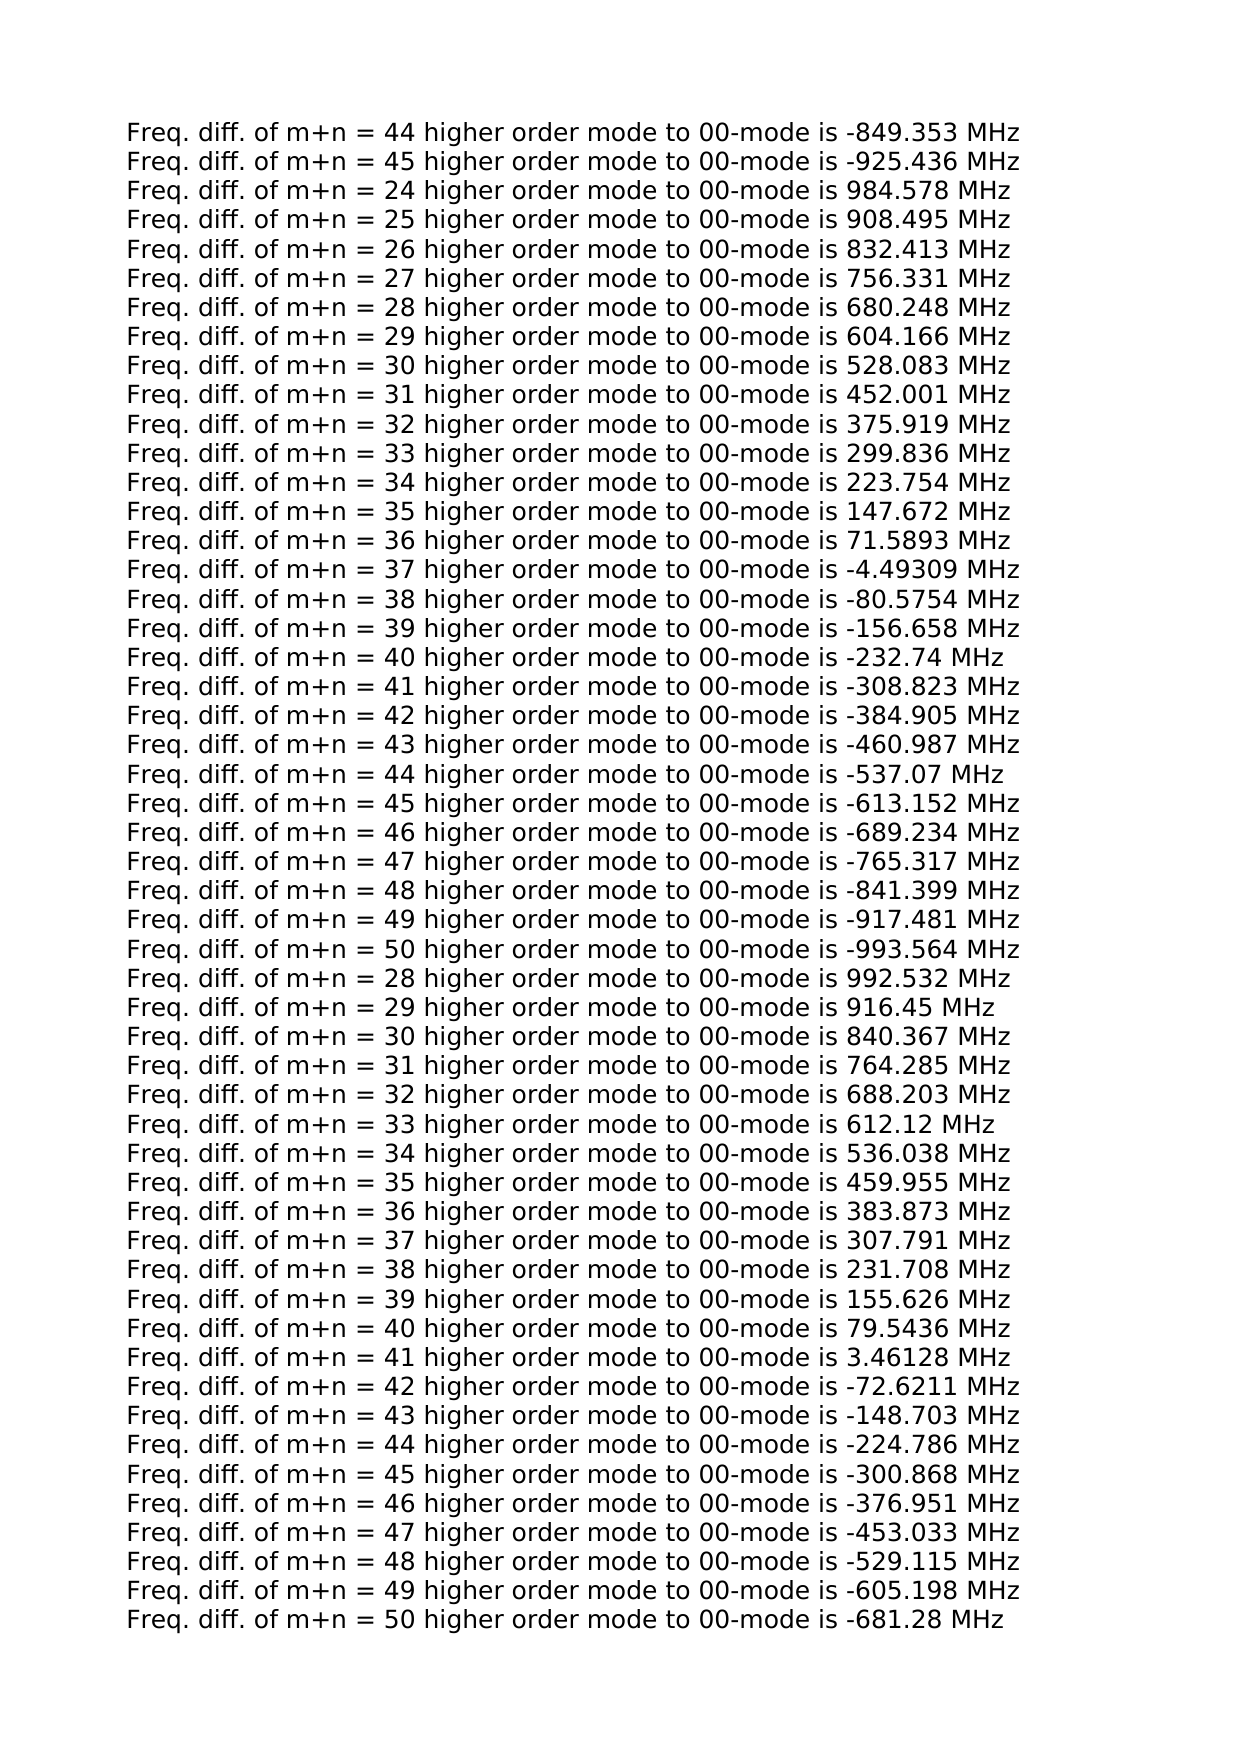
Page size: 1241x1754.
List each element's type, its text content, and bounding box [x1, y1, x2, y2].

text Freq. diff. of m+n = 44 higher order mode to 00-mode is -849.353 MHz Freq. diff. of m+n = 45 higher order mode to 00-mode is -925.436 MHz Freq. diff. of m+n = 24 higher order mode to 00-mode is 984.578 MHz Freq. diff. of m+n = 25 higher order mode to 00-mode is 908.495 MHz Freq. diff. of m+n = 26 higher order mode to 00-mode is 832.413 MHz Freq. diff. of m+n = 27 higher order mode to 00-mode is 756.331 MHz Freq. diff. of m+n = 28 higher order mode to 00-mode is 680.248 MHz Freq. diff. of m+n = 29 higher order mode to 00-mode is 604.166 MHz Freq. diff. of m+n = 30 higher order mode to 00-mode is 528.083 MHz Freq. diff. of m+n = 31 higher order mode to 00-mode is 452.001 MHz Freq. diff. of m+n = 32 higher order mode to 00-mode is 375.919 MHz Freq. diff. of m+n = 33 higher order mode to 00-mode is 299.836 MHz Freq. diff. of m+n = 34 higher order mode to 00-mode is 223.754 MHz Freq. diff. of m+n = 35 higher order mode to 00-mode is 147.672 MHz Freq. diff. of m+n = 36 higher order mode to 00-mode is 71.5893 MHz Freq. diff. of m+n = 37 higher order mode to 00-mode is -4.49309 MHz Freq. diff. of m+n = 38 higher order mode to 00-mode is -80.5754 MHz Freq. diff. of m+n = 39 higher order mode to 00-mode is -156.658 MHz Freq. diff. of m+n = 40 higher order mode to 00-mode is -232.74 MHz Freq. diff. of m+n = 41 higher order mode to 00-mode is -308.823 MHz Freq. diff. of m+n = 42 higher order mode to 00-mode is -384.905 MHz Freq. diff. of m+n = 43 higher order mode to 00-mode is -460.987 MHz Freq. diff. of m+n = 44 higher order mode to 00-mode is -537.07 MHz Freq. diff. of m+n = 45 higher order mode to 00-mode is -613.152 MHz Freq. diff. of m+n = 46 higher order mode to 00-mode is -689.234 MHz Freq. diff. of m+n = 47 higher order mode to 00-mode is -765.317 MHz Freq. diff. of m+n = 48 higher order mode to 00-mode is -841.399 MHz Freq. diff. of m+n = 49 higher order mode to 00-mode is -917.481 MHz Freq. diff. of m+n = 50 higher order mode to 00-mode is -993.564 MHz Freq. diff. of m+n = 28 higher order mode to 00-mode is 992.532 MHz Freq. diff. of m+n = 29 higher order mode to 00-mode is 916.45 MHz Freq. diff. of m+n = 30 higher order mode to 00-mode is 840.367 MHz Freq. diff. of m+n = 31 higher order mode to 00-mode is 764.285 MHz Freq. diff. of m+n = 32 higher order mode to 00-mode is 688.203 MHz Freq. diff. of m+n = 33 higher order mode to 00-mode is 612.12 MHz Freq. diff. of m+n = 34 higher order mode to 00-mode is 536.038 MHz Freq. diff. of m+n = 35 higher order mode to 00-mode is 459.955 MHz Freq. diff. of m+n = 36 higher order mode to 00-mode is 383.873 MHz Freq. diff. of m+n = 37 higher order mode to 00-mode is 307.791 MHz Freq. diff. of m+n = 38 higher order mode to 00-mode is 231.708 MHz Freq. diff. of m+n = 39 higher order mode to 00-mode is 155.626 MHz Freq. diff. of m+n = 40 higher order mode to 00-mode is 79.5436 MHz Freq. diff. of m+n = 41 higher order mode to 00-mode is 3.46128 MHz Freq. diff. of m+n = 42 higher order mode to 00-mode is -72.6211 MHz Freq. diff. of m+n = 43 higher order mode to 00-mode is -148.703 MHz Freq. diff. of m+n = 44 higher order mode to 00-mode is -224.786 MHz Freq. diff. of m+n = 45 higher order mode to 00-mode is -300.868 MHz Freq. diff. of m+n = 46 higher order mode to 00-mode is -376.951 MHz Freq. diff. of m+n = 47 higher order mode to 00-mode is -453.033 MHz Freq. diff. of m+n = 48 higher order mode to 00-mode is -529.115 MHz Freq. diff. of m+n = 49 higher order mode to 00-mode is -605.198 MHz Freq. diff. of m+n = 50 higher order mode to 00-mode is -681.28 MHz [118, 118, 1122, 1635]
